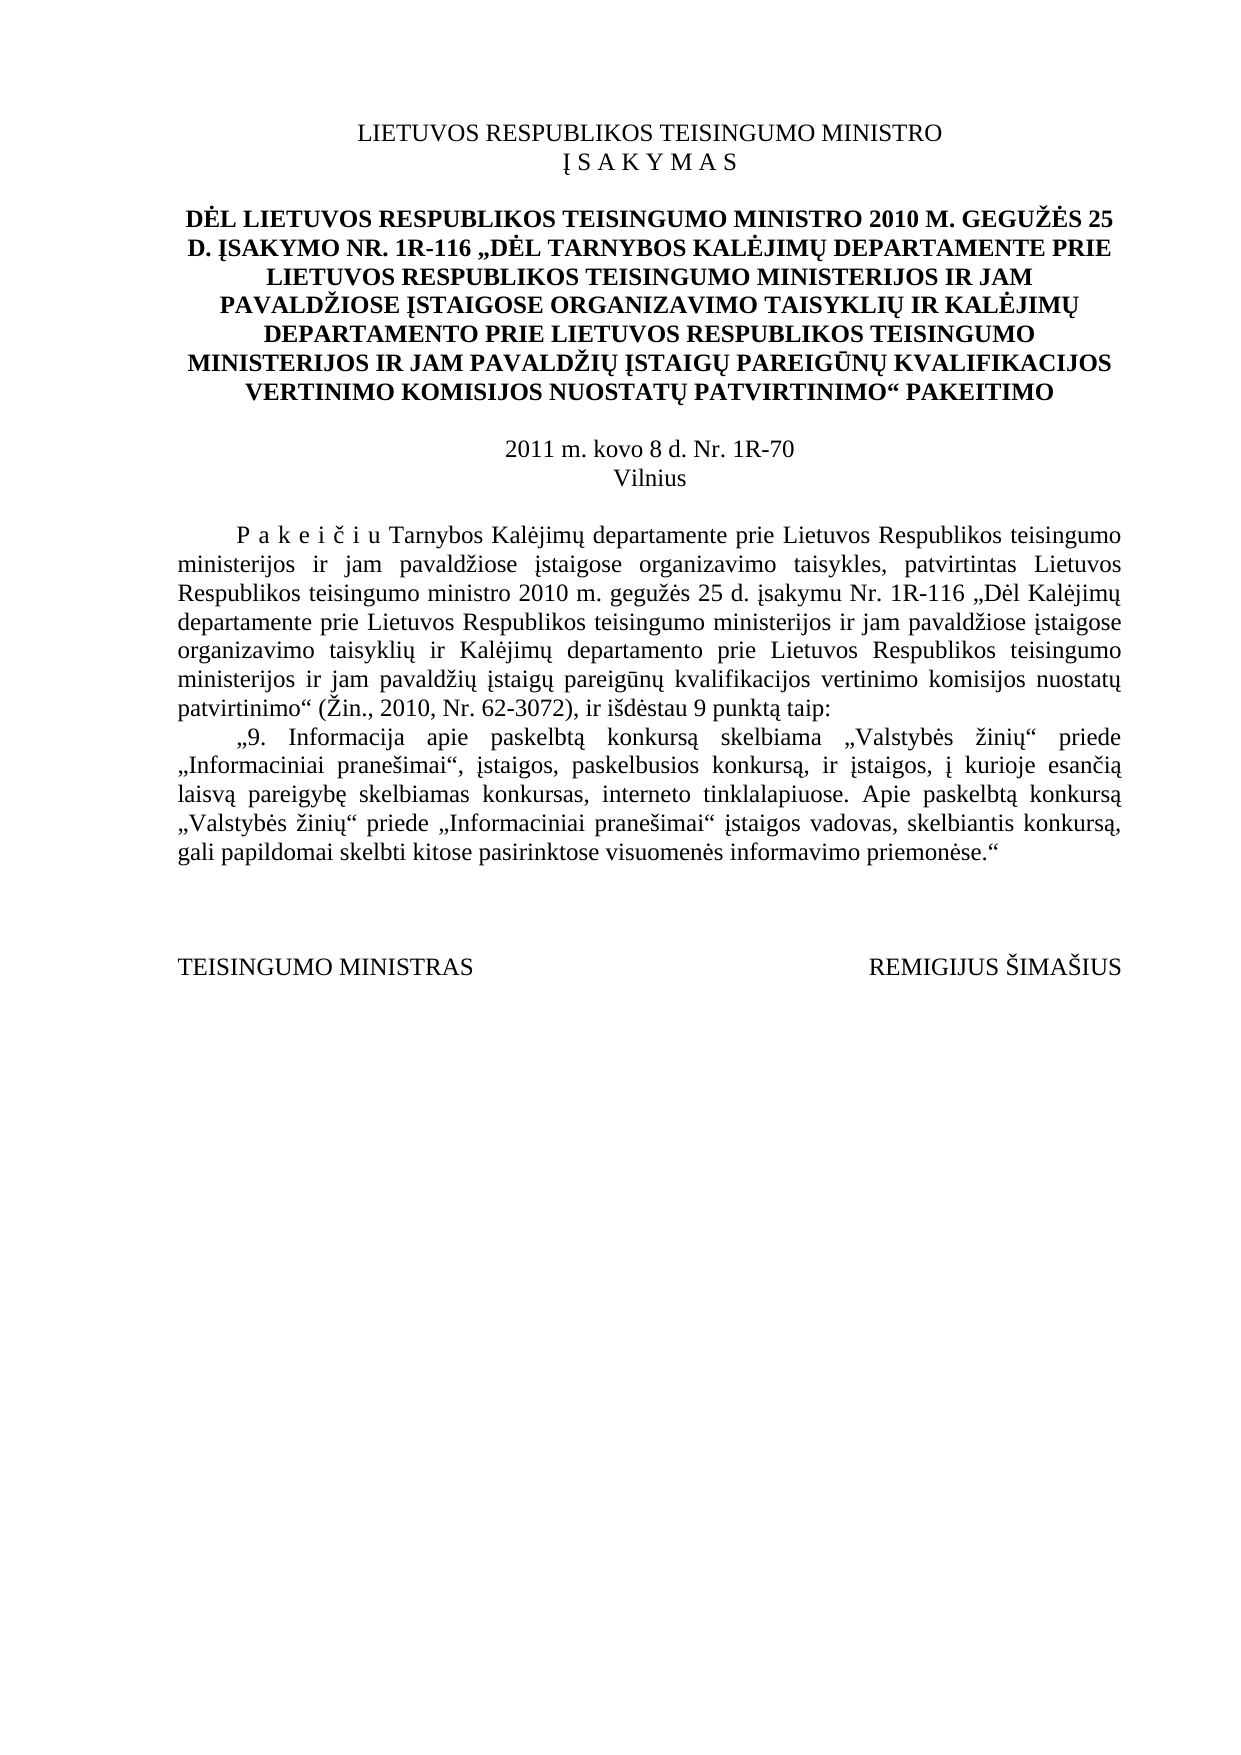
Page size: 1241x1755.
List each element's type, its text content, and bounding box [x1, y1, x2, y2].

text DĖL LIETUVOS RESPUBLIKOS TEISINGUMO MINISTRO 2010 M. GEGUŽĖS 25 D. ĮSAKYMO Nr. 1R-116 „DĖL TARNYBOS KALĖJIMŲ DEPARTAMENTE PRIE LIETUVOS RESPUBLIKOS TEISINGUMO MINISTERIJOS IR JAM PAVALDŽIOSE ĮSTAIGOSE ORGANIZAVIMO TAISYKLIŲ IR KALĖJIMŲ DEPARTAMENTO PRIE LIETUVOS RESPUBLIKOS TEISINGUMO MINISTERIJOS IR JAM PAVALDŽIŲ ĮSTAIGŲ PAREIGŪNŲ KVALIFIKACIJOS VERTINIMO KOMISIJOS NUOSTATŲ PATVIRTINIMO“ PAKEITIMO [177, 204, 1122, 406]
text „9. Informacija apie paskelbtą konkursą skelbiama „Valstybės žinių“ priede „Informaciniai pranešimai“, įstaigos, paskelbusios konkursą, ir įstaigos, į kurioje esančią laisvą pareigybę skelbiamas konkursas, interneto tinklalapiuose. Apie paskelbtą konkursą „Valstybės žinių“ priede „Informaciniai pranešimai“ įstaigos vadovas, skelbiantis konkursą, gali papildomai skelbti kitose pasirinktose visuomenės informavimo priemonėse.“ [177, 722, 1122, 866]
text Vilnius [177, 463, 1122, 492]
text 2011 m. kovo 8 d. Nr. 1R-70 [177, 434, 1122, 463]
text P a k e i č i u Tarnybos Kalėjimų departamente prie Lietuvos Respublikos teisingumo ministerijos ir jam pavaldžiose įstaigose organizavimo taisykles, patvirtintas Lietuvos Respublikos teisingumo ministro 2010 m. gegužės 25 d. įsakymu Nr. 1R-116 „Dėl Kalėjimų departamente prie Lietuvos Respublikos teisingumo ministerijos ir jam pavaldžiose įstaigose organizavimo taisyklių ir Kalėjimų departamento prie Lietuvos Respublikos teisingumo ministerijos ir jam pavaldžių įstaigų pareigūnų kvalifikacijos vertinimo komisijos nuostatų patvirtinimo“ (Žin., 2010, Nr. 62-3072), ir išdėstau 9 punktą taip: [177, 521, 1122, 722]
text Teisingumo ministras Remigijus Šimašius [177, 952, 1122, 981]
text Į S A K Y M A S [177, 147, 1122, 176]
text LIETUVOS RESPUBLIKOS TEISINGUMO MINISTRO [177, 118, 1122, 147]
